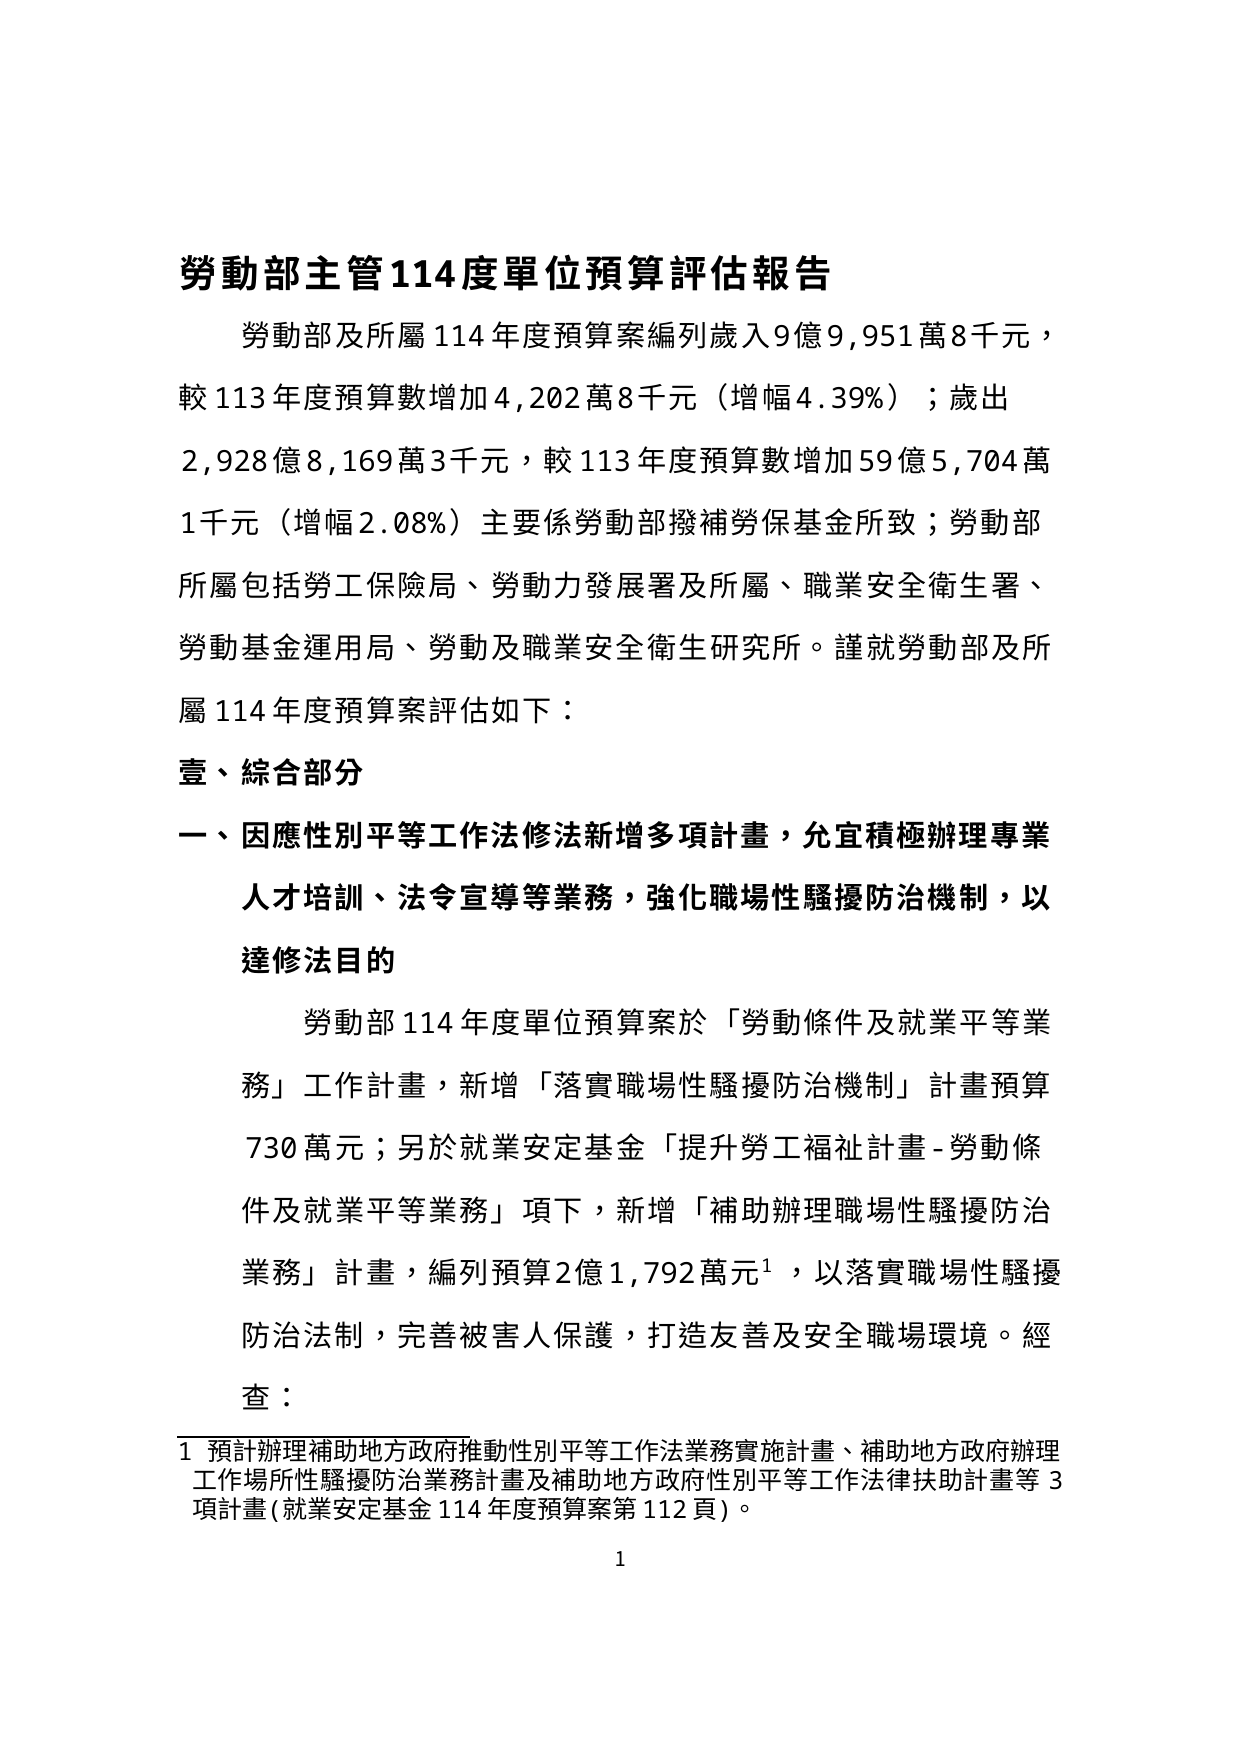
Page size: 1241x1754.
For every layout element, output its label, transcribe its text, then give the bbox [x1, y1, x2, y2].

text 勞動部114年度單位預算案於「勞動條件及就業平等業務」工作計畫，新增「落實職場性騷擾防治機制」計畫預算730萬元；另於就業安定基金「提升勞工褔祉計畫-勞動條件及就業平等業務」項下，新增「補助辦理職場性騷擾防治業務」計畫，編列預算2億1,792萬元，以落實職場性騷擾防治法制，完善被害人保護，打造友善及安全職場環境。經查： [236, 979, 1063, 1417]
text 壹、綜合部分 [177, 729, 1063, 792]
text 預計辦理補助地方政府推動性別平等工作法業務實施計畫、補助地方政府辦理工作場所性騷擾防治業務計畫及補助地方政府性別平等工作法律扶助計畫等3項計畫(就業安定基金114年度預算案第112頁)。 [177, 1437, 1063, 1525]
text 勞動部主管114度單位預算評估報告 [177, 229, 1063, 292]
text 勞動部及所屬114年度預算案編列歲入9億9,951萬8千元，較113年度預算數增加4,202萬8千元（增幅4.39%）；歲出2,928億8,169萬3千元，較113年度預算數增加59億5,704萬1千元（增幅2.08%）主要係勞動部撥補勞保基金所致；勞動部所屬包括勞工保險局、勞動力發展署及所屬、職業安全衛生署、勞動基金運用局、勞動及職業安全衛生研究所。謹就勞動部及所屬114年度預算案評估如下： [177, 292, 1063, 729]
text 一、因應性別平等工作法修法新增多項計畫，允宜積極辦理專業人才培訓、法令宣導等業務，強化職場性騷擾防治機制，以達修法目的 [177, 792, 1063, 979]
